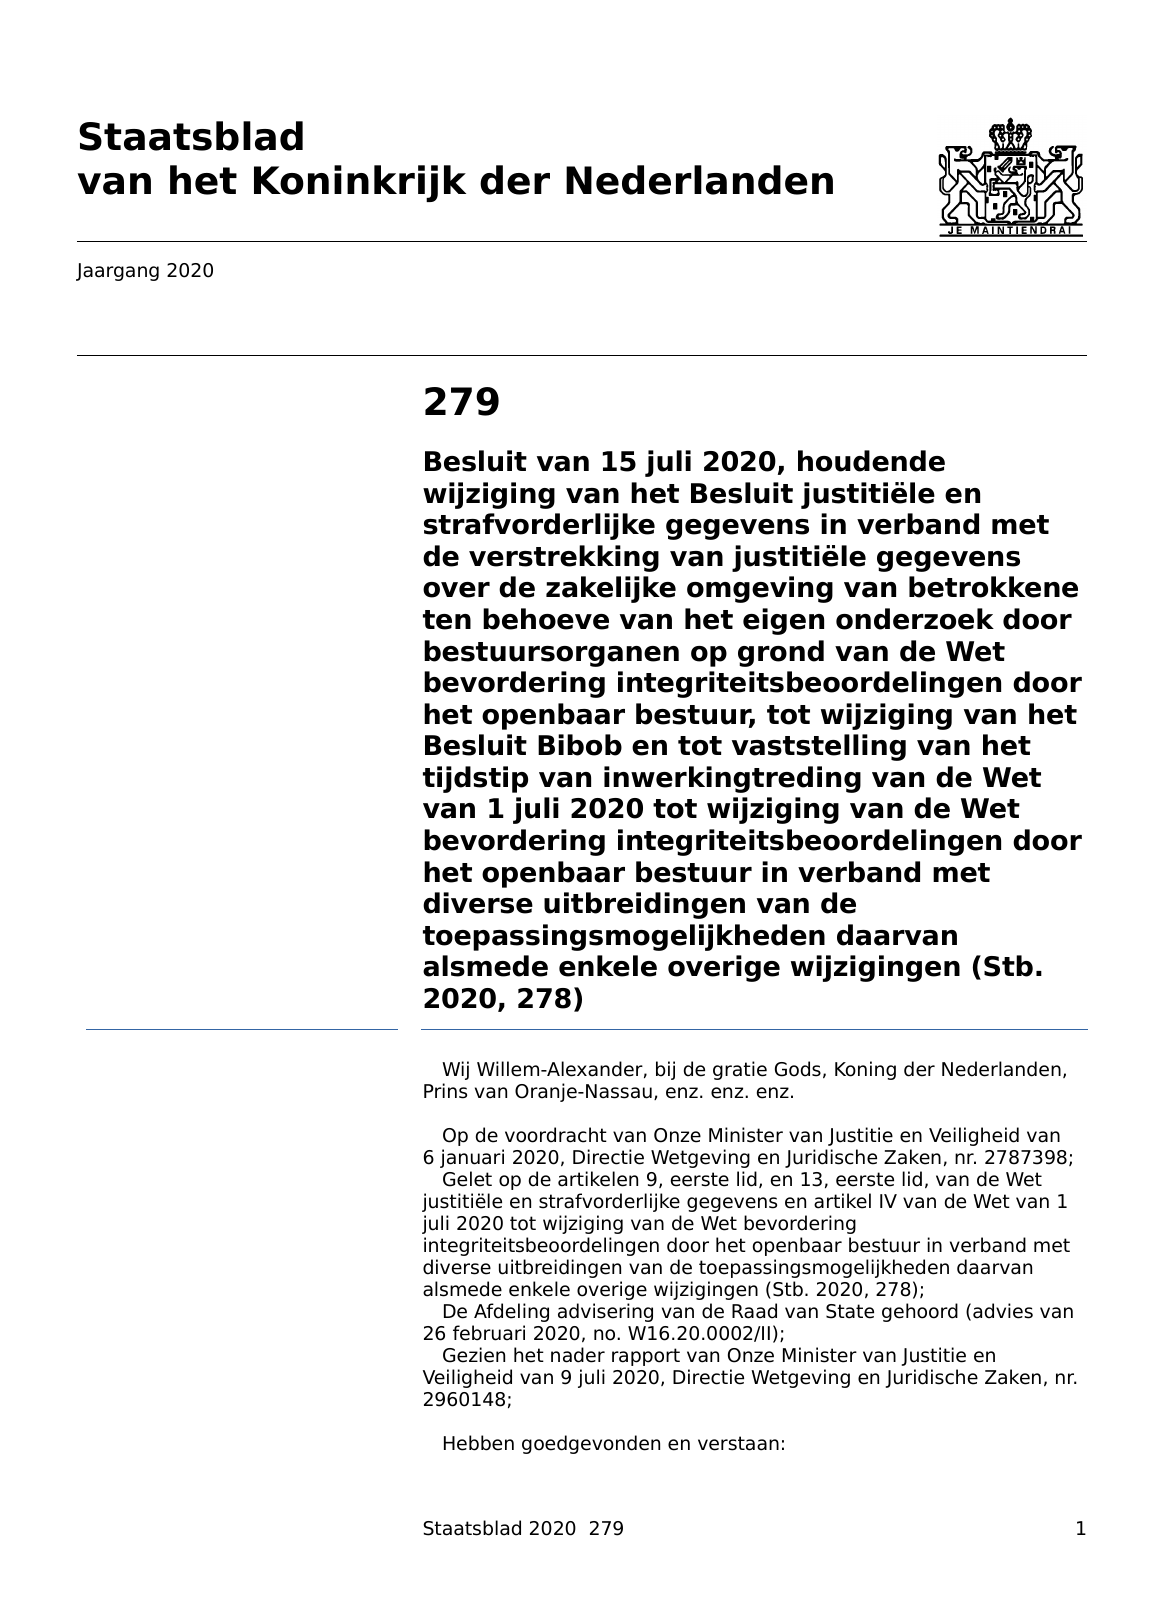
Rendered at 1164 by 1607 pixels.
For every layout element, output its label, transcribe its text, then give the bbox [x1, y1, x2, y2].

table_cell Jaargang 2020 [77, 242, 1087, 355]
table_header Staatsblad van het Koninkrijk der Nederlanden [77, 100, 886, 241]
text Wij Willem-Alexander, bij de gratie Gods, Koning der Nederlanden, Prins van Oranje-Nassau, enz. enz. enz. [422, 1059, 1087, 1103]
subtitle 279 [422, 381, 1087, 424]
text Op de voordracht van Onze Minister van Justitie en Veiligheid van 6 januari 2020, Directie Wetgeving en Juridische Zaken, nr. 2787398; [422, 1125, 1087, 1169]
text De Afdeling advisering van de Raad van State gehoord (advies van 26 februari 2020, no. W16.20.0002/II); [422, 1301, 1087, 1345]
text Besluit van 15 juli 2020, houdende wijziging van het Besluit justitiële en strafvorderlijke gegevens in verband met de verstrekking van justitiële gegevens over de zakelijke omgeving van betrokkene ten behoeve van het eigen onderzoek door bestuursorganen op grond van de Wet bevordering integriteitsbeoordelingen door het openbaar bestuur, tot wijziging van het Besluit Bibob en tot vaststelling van het tijdstip van inwerkingtreding van de Wet van 1 juli 2020 tot wijziging van de Wet bevordering integriteitsbeoordelingen door het openbaar bestuur in verband met diverse uitbreidingen van de toepassingsmogelijkheden daarvan alsmede enkele overige wijzigingen (Stb. 2020, 278) [422, 447, 1087, 1015]
table_header [886, 100, 1087, 241]
picture [936, 115, 1087, 240]
text Gelet op de artikelen 9, eerste lid, en 13, eerste lid, van de Wet justitiële en strafvorderlijke gegevens en artikel IV van de Wet van 1 juli 2020 tot wijziging van de Wet bevordering integriteitsbeoordelingen door het openbaar bestuur in verband met diverse uitbreidingen van de toepassingsmogelijkheden daarvan alsmede enkele overige wijzigingen (Stb. 2020, 278); [422, 1169, 1087, 1301]
text Hebben goedgevonden en verstaan: [422, 1433, 1087, 1455]
text Gezien het nader rapport van Onze Minister van Justitie en Veiligheid van 9 juli 2020, Directie Wetgeving en Juridische Zaken, nr. 2960148; [422, 1345, 1087, 1411]
